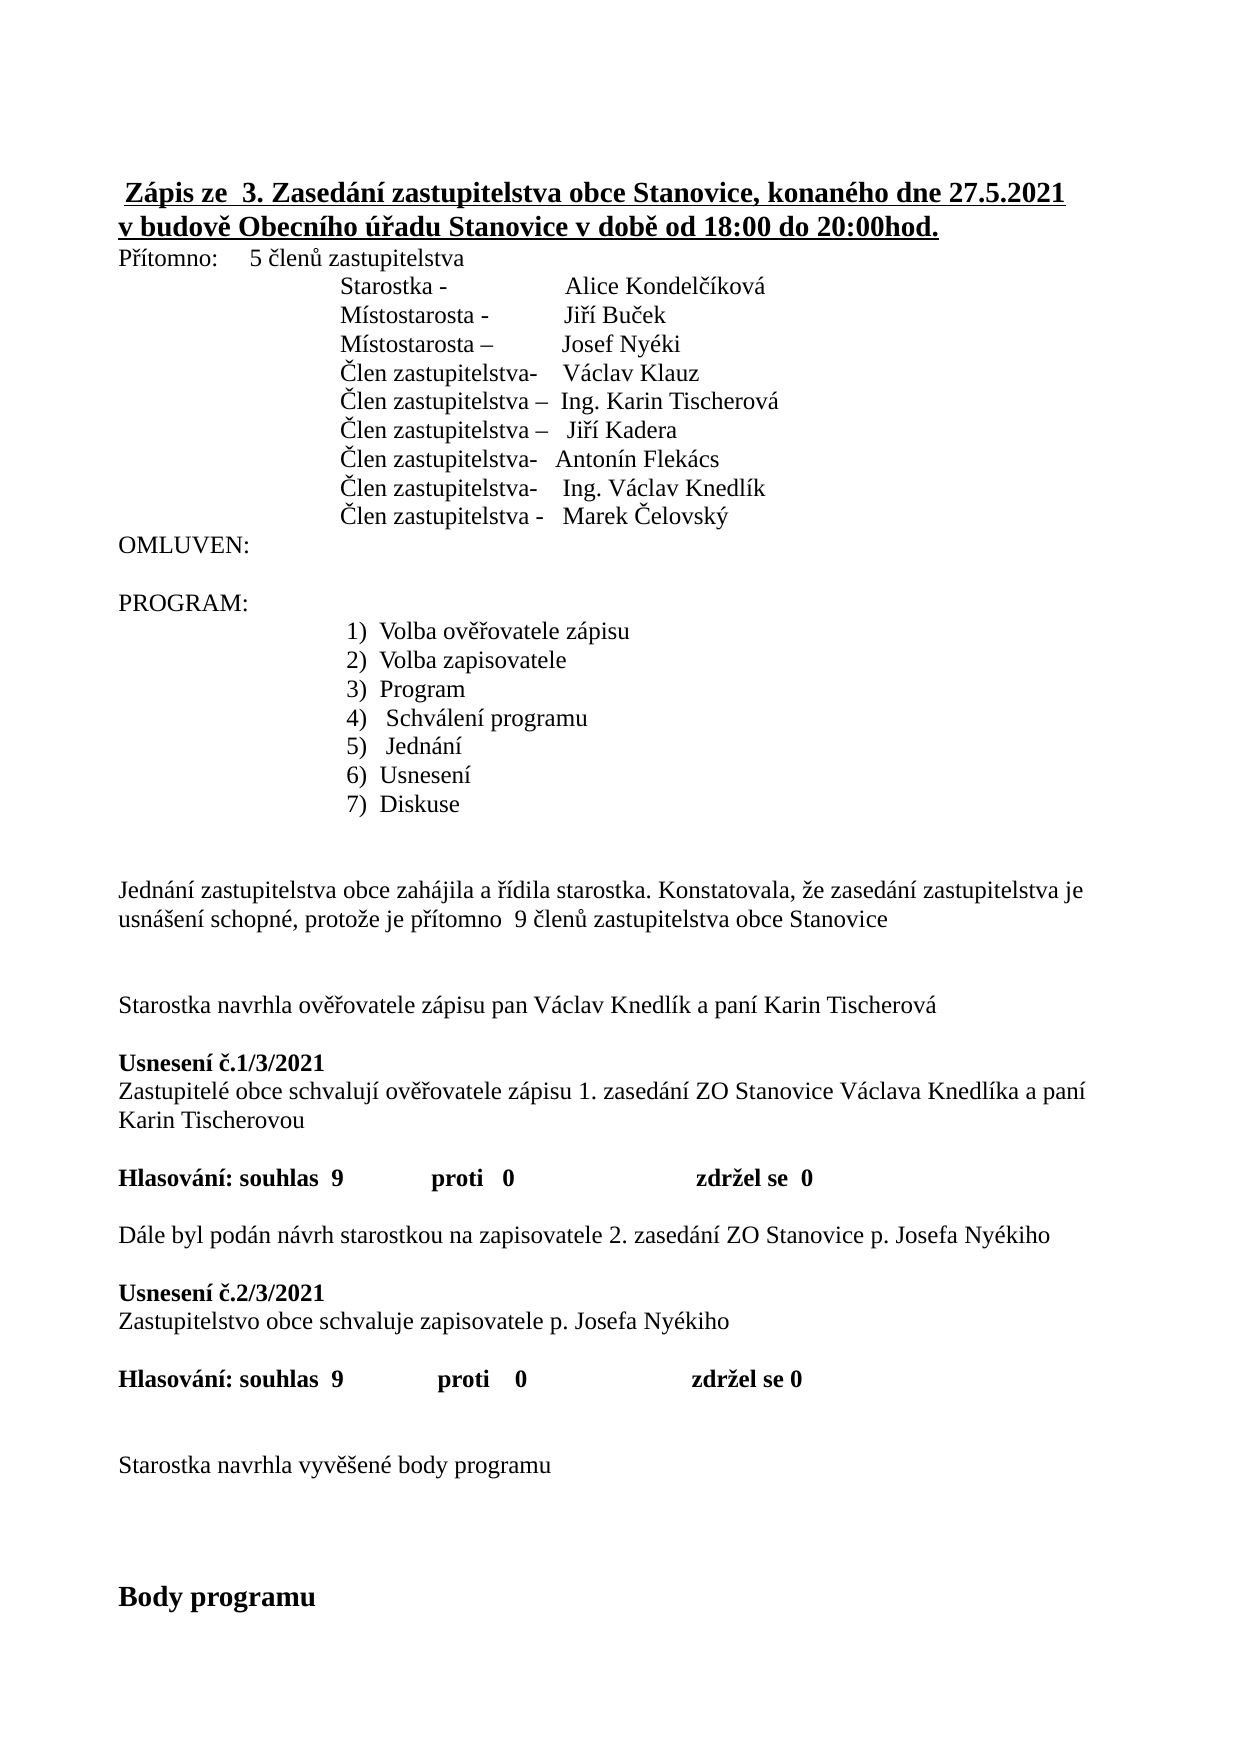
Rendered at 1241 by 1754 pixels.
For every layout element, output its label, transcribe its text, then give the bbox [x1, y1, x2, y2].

text Člen zastupitelstva – Ing. Karin Tischerová [118, 386, 1122, 415]
text Člen zastupitelstva- Ing. Václav Knedlík [118, 473, 1122, 501]
text Jednání zastupitelstva obce zahájila a řídila starostka. Konstatovala, že zasedání zastupitelstva je usnášení schopné, protože je přítomno 9 členů zastupitelstva obce Stanovice [118, 875, 1122, 933]
text Místostarosta - Jiří Buček [118, 300, 1122, 329]
text Zastupitelé obce schvalují ověřovatele zápisu 1. zasedání ZO Stanovice Václava Knedlíka a paní Karin Tischerovou [118, 1076, 1122, 1134]
text Starostka - Alice Kondelčíková [118, 271, 1122, 300]
text 5) Jednání [118, 731, 1122, 760]
text Starostka navrhla ověřovatele zápisu pan Václav Knedlík a paní Karin Tischerová [118, 990, 1122, 1019]
text Usnesení č.1/3/2021 [118, 1048, 1122, 1076]
text Člen zastupitelstva - Marek Čelovský [118, 501, 1122, 530]
text 6) Usnesení [118, 760, 1122, 789]
text 4) Schválení programu [118, 703, 1122, 731]
text 7) Diskuse [118, 789, 1122, 818]
text 1) Volba ověřovatele zápisu [118, 616, 1122, 645]
text Zápis ze 3. Zasedání zastupitelstva obce Stanovice, konaného dne 27.5.2021 [118, 176, 1122, 209]
text Hlasování: souhlas 9 proti 0 zdržel se 0 [118, 1364, 1122, 1393]
text Člen zastupitelstva- Václav Klauz [118, 358, 1122, 386]
text Hlasování: souhlas 9 proti 0 zdržel se 0 [118, 1163, 1122, 1191]
text Člen zastupitelstva – Jiří Kadera [118, 415, 1122, 444]
text 2) Volba zapisovatele [118, 645, 1122, 674]
text 3) Program [118, 674, 1122, 703]
text OMLUVEN: [118, 530, 1122, 559]
text Zastupitelstvo obce schvaluje zapisovatele p. Josefa Nyékiho [118, 1306, 1122, 1335]
text Místostarosta – Josef Nyéki [118, 329, 1122, 358]
text Člen zastupitelstva- Antonín Flekács [118, 444, 1122, 473]
text Starostka navrhla vyvěšené body programu [118, 1450, 1122, 1479]
text PROGRAM: [118, 588, 1122, 616]
text v budově Obecního úřadu Stanovice v době od 18:00 do 20:00hod. [118, 209, 1122, 243]
text Body programu [118, 1579, 1122, 1613]
text Přítomno: 5 členů zastupitelstva [118, 243, 1122, 271]
text Dále byl podán návrh starostkou na zapisovatele 2. zasedání ZO Stanovice p. Josefa Nyékiho [118, 1220, 1122, 1249]
text Usnesení č.2/3/2021 [118, 1278, 1122, 1306]
